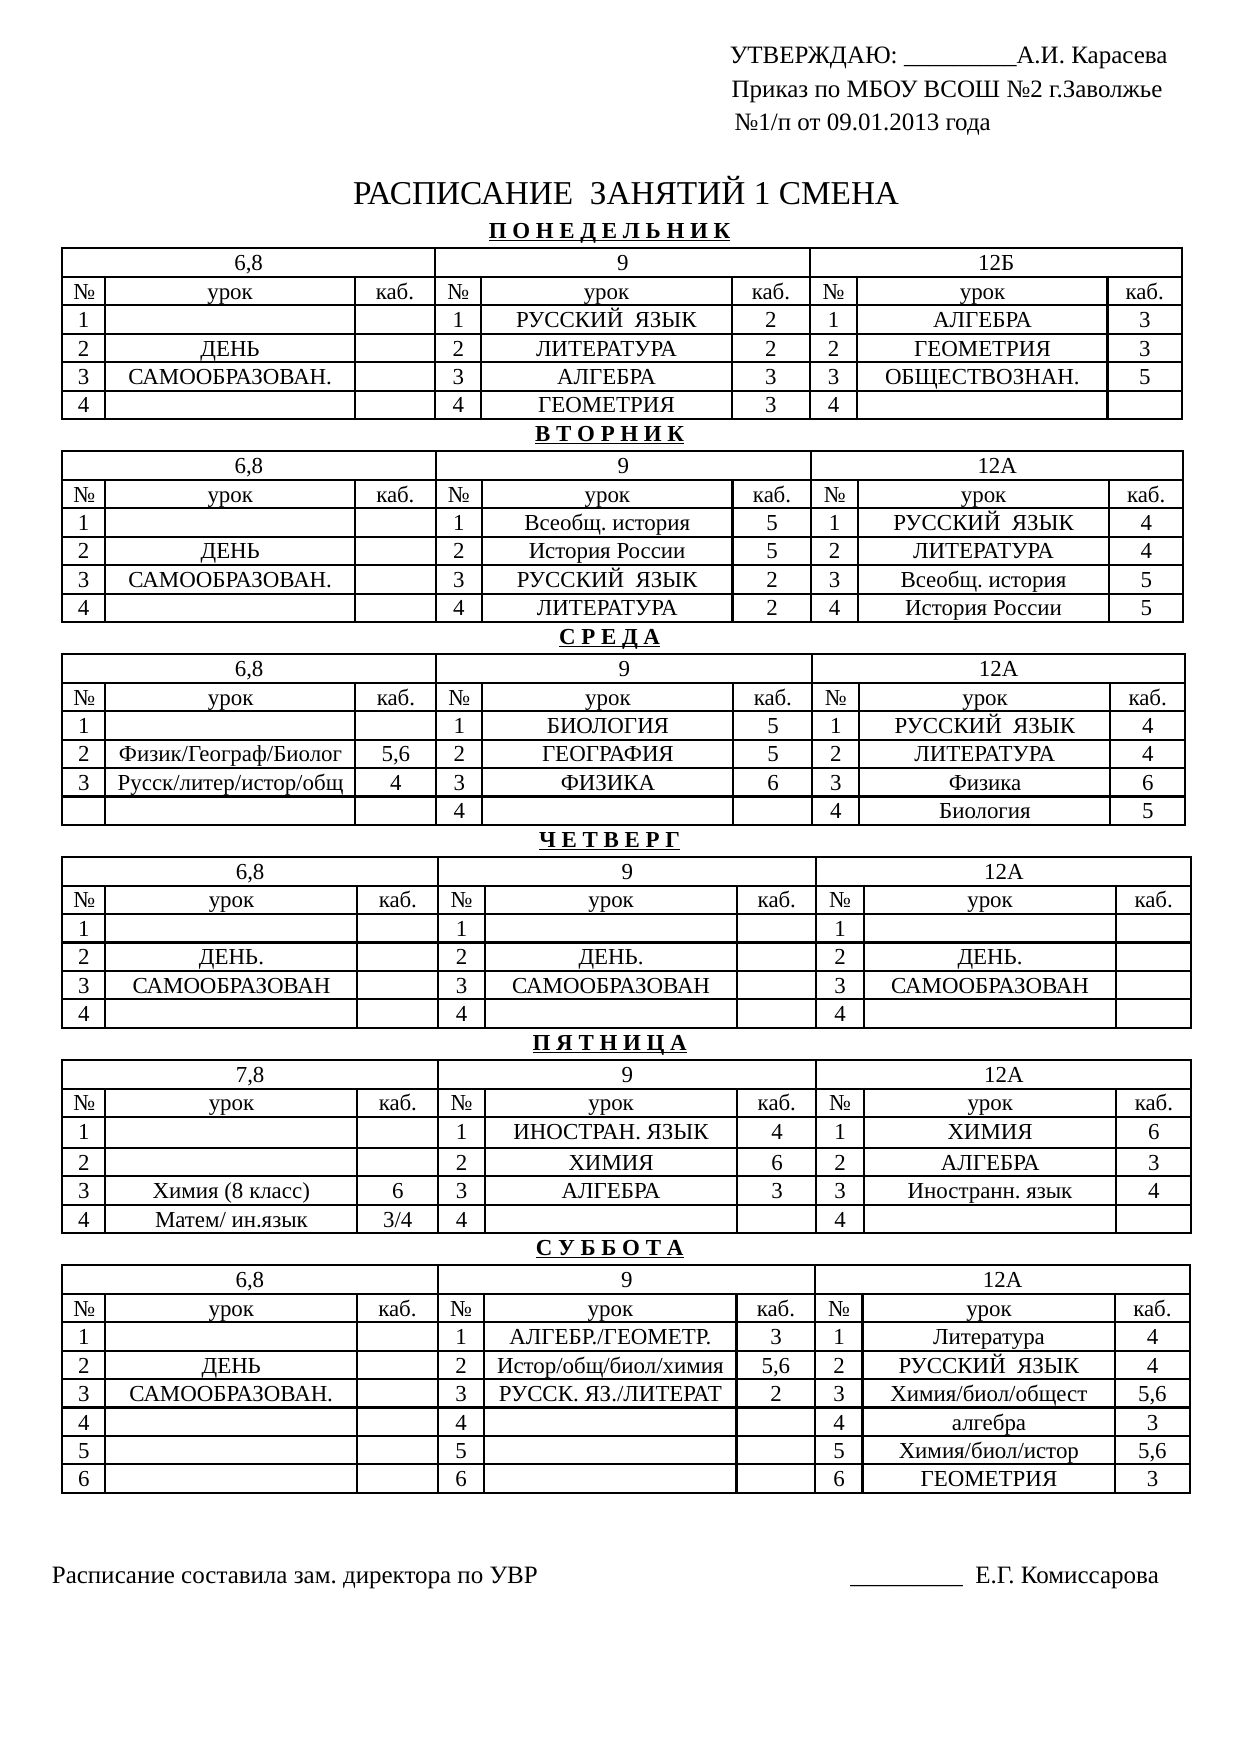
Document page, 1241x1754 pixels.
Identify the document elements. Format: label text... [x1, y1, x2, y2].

table_cell Литература [864, 1323, 1114, 1349]
table_cell [63, 798, 104, 824]
table_cell Химия/биол/общест [864, 1380, 1114, 1406]
table_cell 3 [817, 1177, 863, 1203]
table_cell 3 [63, 769, 104, 795]
table_cell 3 [817, 972, 863, 998]
table_cell 2 [437, 538, 481, 564]
table_cell [358, 944, 437, 970]
table_cell 1 [817, 1118, 863, 1147]
table_cell 6 [1111, 769, 1184, 795]
table_cell урок [865, 887, 1115, 913]
table_cell ДЕНЬ [106, 335, 354, 361]
table_cell урок [865, 1090, 1115, 1116]
table_cell Всеобщ. история [483, 509, 731, 536]
table_cell АЛГЕБР./ГЕОМЕТР. [485, 1323, 735, 1349]
table_cell 2 [817, 944, 863, 970]
table_cell ДЕНЬ. [865, 944, 1115, 970]
table_cell Русск/литер/истор/общ [106, 769, 354, 795]
table_cell [106, 595, 354, 621]
table_cell [356, 798, 435, 824]
table_cell [106, 1118, 356, 1147]
table_cell 4 [816, 1409, 861, 1435]
table_cell 1 [437, 712, 481, 738]
table_cell [106, 1000, 356, 1027]
table_cell № [811, 278, 856, 304]
table_cell [486, 1206, 736, 1232]
table_cell 3 [1116, 1409, 1189, 1435]
table_cell 3 [63, 1380, 104, 1406]
table_cell САМООБРАЗОВАН [106, 972, 356, 998]
table_cell 4 [1110, 509, 1182, 536]
table_cell № [439, 887, 484, 913]
table_cell БИОЛОГИЯ [483, 712, 732, 738]
table_cell РУССКИЙ ЯЗЫК [482, 306, 731, 333]
table_cell ГЕОМЕТРИЯ [482, 392, 731, 418]
table_cell урок [482, 278, 731, 304]
table_cell 4 [738, 1118, 815, 1147]
table_cell [738, 915, 815, 941]
table_cell 4 [63, 595, 104, 621]
table_cell АЛГЕБРА [486, 1177, 736, 1203]
table_cell [1117, 1206, 1190, 1232]
table_cell 3 [1109, 335, 1181, 361]
table_cell САМООБРАЗОВАН. [106, 363, 354, 389]
table_cell [358, 1118, 437, 1147]
table_cell 5,6 [1116, 1380, 1189, 1406]
table_cell [865, 915, 1115, 941]
table_cell 4 [439, 1206, 484, 1232]
table_cell 2 [63, 741, 104, 767]
table_cell 4 [437, 595, 481, 621]
table_cell 3 [436, 363, 480, 389]
table_cell 5 [816, 1437, 861, 1463]
table_cell РУССК. ЯЗ./ЛИТЕРАТ [485, 1380, 735, 1406]
table_cell [486, 1000, 736, 1027]
table_cell 4 [439, 1409, 483, 1435]
text П О Н Е Д Е Л Ь Н И К [52, 217, 1167, 243]
table_cell [356, 363, 434, 389]
table_cell 1 [63, 1323, 104, 1349]
table_cell 3 [1116, 1465, 1189, 1492]
text В Т О Р Н И К [52, 420, 1167, 446]
table_cell № [63, 887, 104, 913]
table_cell 3 [437, 566, 481, 592]
table_cell [358, 1323, 437, 1349]
table_cell АЛГЕБРА [865, 1149, 1115, 1175]
table_cell [738, 1437, 814, 1463]
table_cell [358, 1437, 437, 1463]
table_cell 4 [1110, 538, 1182, 564]
table_cell РУССКИЙ ЯЗЫК [859, 509, 1108, 536]
table_cell [485, 1465, 735, 1492]
table_cell 4 [1117, 1177, 1190, 1203]
table_cell ОБЩЕСТВОЗНАН. [858, 363, 1106, 389]
table_cell № [63, 1295, 104, 1321]
table_cell 5 [734, 741, 811, 767]
table_cell 2 [816, 1352, 861, 1378]
table_cell Химия/биол/истор [864, 1437, 1114, 1463]
table_cell 4 [436, 392, 480, 418]
table_cell [865, 1206, 1115, 1232]
table_cell [106, 1323, 356, 1349]
table_cell 2 [734, 566, 810, 592]
text Расписание составила зам. директора по УВР _________ Е.Г. Комиссарова [52, 1560, 1167, 1589]
table_cell каб. [1116, 1295, 1189, 1321]
table_cell ЛИТЕРАТУРА [483, 595, 731, 621]
table_cell № [437, 684, 481, 710]
table_cell [106, 798, 354, 824]
table_cell РУССКИЙ ЯЗЫК [483, 566, 731, 592]
table_cell урок [860, 684, 1109, 710]
table_cell [485, 1409, 735, 1435]
table_cell 2 [812, 538, 857, 564]
text УТВЕРЖДАЮ: _________А.И. Карасева [52, 41, 1167, 70]
table_cell 1 [436, 306, 480, 333]
table_cell 5 [1110, 566, 1182, 592]
table_cell САМООБРАЗОВАН [865, 972, 1115, 998]
table_cell № [436, 278, 480, 304]
table_cell [106, 1465, 356, 1492]
table_cell № [813, 684, 858, 710]
table_header 12А [813, 655, 1184, 682]
table_cell 4 [1116, 1323, 1189, 1349]
table_cell 2 [63, 335, 104, 361]
table_cell [738, 1206, 815, 1232]
table_cell № [63, 684, 104, 710]
table_cell [865, 1000, 1115, 1027]
table_cell [358, 1352, 437, 1378]
table_cell 2 [733, 306, 809, 333]
table_cell 2 [63, 944, 104, 970]
table_header 9 [436, 249, 809, 276]
table_cell каб. [738, 1295, 814, 1321]
table_cell ХИМИЯ [486, 1149, 736, 1175]
table_cell каб. [734, 481, 810, 507]
table_cell каб. [358, 1295, 437, 1321]
table_cell 1 [811, 306, 856, 333]
table_cell 4 [356, 769, 435, 795]
table_cell [858, 392, 1106, 418]
table_header 9 [439, 858, 815, 884]
table_cell [356, 595, 435, 621]
table_cell урок [483, 481, 731, 507]
table_cell [356, 306, 434, 333]
table_cell 1 [812, 509, 857, 536]
table_cell 3 [738, 1177, 815, 1203]
table_cell 3/4 [358, 1206, 437, 1232]
table_cell 5,6 [1116, 1437, 1189, 1463]
table_cell ЛИТЕРАТУРА [860, 741, 1109, 767]
text Ч Е Т В Е Р Г [52, 826, 1167, 852]
table_cell алгебра [864, 1409, 1114, 1435]
table_cell 2 [63, 1352, 104, 1378]
table_cell [106, 392, 354, 418]
table_cell урок [483, 684, 732, 710]
table_cell [483, 798, 732, 824]
table_cell № [439, 1090, 484, 1116]
table_cell № [817, 887, 863, 913]
table_cell 6 [734, 769, 811, 795]
table_cell [1117, 972, 1190, 998]
table_cell каб. [1117, 1090, 1190, 1116]
table_cell Химия (8 класс) [106, 1177, 356, 1203]
table_cell 2 [437, 741, 481, 767]
table_cell [356, 392, 434, 418]
table_cell [106, 1409, 356, 1435]
table_cell 3 [816, 1380, 861, 1406]
table_cell 3 [813, 769, 858, 795]
table_cell [106, 306, 354, 333]
table_cell [358, 915, 437, 941]
table_cell 4 [63, 392, 104, 418]
text №1/п от 09.01.2013 года [52, 107, 1167, 136]
table_cell 3 [1117, 1149, 1190, 1175]
table_cell РУССКИЙ ЯЗЫК [864, 1352, 1114, 1378]
table_cell [358, 1409, 437, 1435]
table_cell [738, 1465, 814, 1492]
table_cell 2 [439, 1352, 483, 1378]
table_cell 5 [734, 712, 811, 738]
table_cell 5,6 [356, 741, 435, 767]
table_cell 4 [63, 1206, 104, 1232]
table_cell САМООБРАЗОВАН. [106, 566, 354, 592]
table_cell 5,6 [738, 1352, 814, 1378]
table_cell [106, 1149, 356, 1175]
table_cell [356, 712, 435, 738]
table_cell 4 [813, 798, 858, 824]
text РАСПИСАНИЕ ЗАНЯТИЙ 1 СМЕНА [52, 173, 1167, 211]
table_cell [106, 712, 354, 738]
table_cell 4 [439, 1000, 484, 1027]
table_cell 5 [734, 509, 810, 536]
table_header 9 [439, 1266, 814, 1293]
table_cell 4 [811, 392, 856, 418]
table_cell 2 [817, 1149, 863, 1175]
table_cell каб. [358, 1090, 437, 1116]
table_cell 2 [439, 944, 484, 970]
table_cell 2 [813, 741, 858, 767]
table_header 9 [437, 452, 810, 479]
table_cell № [63, 1090, 104, 1116]
table_header 6,8 [63, 858, 437, 884]
table_cell урок [106, 684, 354, 710]
table_cell урок [486, 1090, 736, 1116]
table_cell 1 [63, 712, 104, 738]
table_cell урок [858, 278, 1106, 304]
table_cell урок [106, 887, 356, 913]
table_cell 5 [439, 1437, 483, 1463]
table_cell [734, 798, 811, 824]
table_cell [356, 335, 434, 361]
table_cell 1 [439, 1118, 484, 1147]
table_cell 3 [733, 392, 809, 418]
table_cell 4 [63, 1000, 104, 1027]
text С У Б Б О Т А [52, 1234, 1167, 1260]
table_cell каб. [738, 887, 815, 913]
table_cell каб. [356, 684, 435, 710]
table_cell № [812, 481, 857, 507]
table_cell № [817, 1090, 863, 1116]
table_cell каб. [733, 278, 809, 304]
table_cell 5 [734, 538, 810, 564]
table_cell ЛИТЕРАТУРА [482, 335, 731, 361]
table_cell каб. [1109, 278, 1181, 304]
table_cell урок [106, 1295, 356, 1321]
table_cell каб. [356, 481, 435, 507]
table_cell каб. [1111, 684, 1184, 710]
table_cell История России [483, 538, 731, 564]
table_cell 4 [817, 1206, 863, 1232]
table_cell 1 [63, 306, 104, 333]
table_cell РУССКИЙ ЯЗЫК [860, 712, 1109, 738]
table_cell № [437, 481, 481, 507]
table_cell 5 [63, 1437, 104, 1463]
table_cell 6 [63, 1465, 104, 1492]
table_cell урок [859, 481, 1108, 507]
table_cell № [439, 1295, 483, 1321]
table_header 12А [817, 1061, 1190, 1087]
table_cell АЛГЕБРА [482, 363, 731, 389]
table_cell 2 [439, 1149, 484, 1175]
table_cell 4 [1116, 1352, 1189, 1378]
table_cell 6 [358, 1177, 437, 1203]
table_cell 1 [817, 915, 863, 941]
table_header 9 [437, 655, 811, 682]
table_cell 2 [63, 1149, 104, 1175]
table_cell САМООБРАЗОВАН [486, 972, 736, 998]
table_cell 6 [816, 1465, 861, 1492]
table_cell 1 [816, 1323, 861, 1349]
table_header 12А [816, 1266, 1189, 1293]
table_cell 3 [439, 1177, 484, 1203]
table_cell 3 [439, 972, 484, 998]
table_cell [356, 509, 435, 536]
table_cell 5 [1109, 363, 1181, 389]
table_cell каб. [358, 887, 437, 913]
table_cell Иностранн. язык [865, 1177, 1115, 1203]
table_cell 1 [813, 712, 858, 738]
table_cell урок [106, 481, 354, 507]
table_cell ДЕНЬ [106, 1352, 356, 1378]
table_cell 4 [817, 1000, 863, 1027]
table_cell урок [106, 278, 354, 304]
table_cell [356, 538, 435, 564]
table_cell ИНОСТРАН. ЯЗЫК [486, 1118, 736, 1147]
table_cell Биология [860, 798, 1109, 824]
table_cell 3 [63, 972, 104, 998]
table_cell [106, 915, 356, 941]
table_cell урок [485, 1295, 735, 1321]
text С Р Е Д А [52, 623, 1167, 649]
table_cell ДЕНЬ [106, 538, 354, 564]
table_cell 2 [436, 335, 480, 361]
table_cell 2 [811, 335, 856, 361]
table_cell [106, 1437, 356, 1463]
table_cell 3 [738, 1323, 814, 1349]
table_cell 3 [733, 363, 809, 389]
table_cell 5 [1110, 595, 1182, 621]
table_header 9 [439, 1061, 815, 1087]
table_cell [1117, 915, 1190, 941]
table_cell [486, 915, 736, 941]
table_header 12А [817, 858, 1190, 884]
table_cell Физик/Географ/Биолог [106, 741, 354, 767]
table_cell [358, 1000, 437, 1027]
table_cell [1117, 1000, 1190, 1027]
table_cell [738, 944, 815, 970]
table_cell 3 [812, 566, 857, 592]
table_cell АЛГЕБРА [858, 306, 1106, 333]
table_cell 2 [733, 335, 809, 361]
table_cell 6 [1117, 1118, 1190, 1147]
table_cell 4 [437, 798, 481, 824]
table_cell ЛИТЕРАТУРА [859, 538, 1108, 564]
table_cell ДЕНЬ. [106, 944, 356, 970]
table_cell 2 [738, 1380, 814, 1406]
table_cell [358, 1465, 437, 1492]
table_cell 3 [1109, 306, 1181, 333]
table_header 7,8 [63, 1061, 437, 1087]
table_cell 1 [439, 1323, 483, 1349]
table_cell 1 [63, 1118, 104, 1147]
table_cell [358, 1380, 437, 1406]
table_cell [485, 1437, 735, 1463]
table_cell ГЕОМЕТРИЯ [864, 1465, 1114, 1492]
table_cell каб. [1110, 481, 1182, 507]
table_cell 6 [738, 1149, 815, 1175]
table_cell каб. [356, 278, 434, 304]
table_cell урок [106, 1090, 356, 1116]
table_cell 1 [439, 915, 484, 941]
table_cell [738, 1409, 814, 1435]
table_cell ГЕОГРАФИЯ [483, 741, 732, 767]
table_cell 3 [63, 1177, 104, 1203]
table_cell 3 [63, 363, 104, 389]
table_cell Всеобщ. история [859, 566, 1108, 592]
table_cell 5 [1111, 798, 1184, 824]
table_cell 3 [437, 769, 481, 795]
table_header 12А [812, 452, 1182, 479]
table_cell [106, 509, 354, 536]
table_cell ДЕНЬ. [486, 944, 736, 970]
table_cell Физика [860, 769, 1109, 795]
table_cell [356, 566, 435, 592]
table_cell ФИЗИКА [483, 769, 732, 795]
table_cell 1 [63, 509, 104, 536]
table_header 6,8 [63, 655, 435, 682]
table_cell 4 [1111, 741, 1184, 767]
table_cell История России [859, 595, 1108, 621]
table_header 12Б [811, 249, 1181, 276]
table_cell 4 [63, 1409, 104, 1435]
table_cell 1 [63, 915, 104, 941]
table_cell ГЕОМЕТРИЯ [858, 335, 1106, 361]
table_cell [1109, 392, 1181, 418]
table_cell Истор/общ/биол/химия [485, 1352, 735, 1378]
table_header 6,8 [63, 452, 435, 479]
table_cell 3 [439, 1380, 483, 1406]
table_cell № [63, 481, 104, 507]
table_cell 3 [63, 566, 104, 592]
table_cell 4 [812, 595, 857, 621]
table_cell каб. [1117, 887, 1190, 913]
table_header 6,8 [63, 1266, 437, 1293]
table_cell 1 [437, 509, 481, 536]
table_cell [358, 1149, 437, 1175]
table_cell урок [864, 1295, 1114, 1321]
table_cell 4 [1111, 712, 1184, 738]
table_cell [358, 972, 437, 998]
table_cell каб. [734, 684, 811, 710]
table_cell Матем/ ин.язык [106, 1206, 356, 1232]
table_cell ХИМИЯ [865, 1118, 1115, 1147]
table_cell [738, 972, 815, 998]
table_cell [738, 1000, 815, 1027]
table_header 6,8 [63, 249, 434, 276]
table_cell 2 [734, 595, 810, 621]
table_cell № [63, 278, 104, 304]
table_cell урок [486, 887, 736, 913]
table_cell 6 [439, 1465, 483, 1492]
table_cell САМООБРАЗОВАН. [106, 1380, 356, 1406]
text Приказ по МБОУ ВСОШ №2 г.Заволжье [52, 74, 1167, 103]
table_cell 2 [63, 538, 104, 564]
table_cell № [816, 1295, 861, 1321]
table_cell каб. [738, 1090, 815, 1116]
table_cell [1117, 944, 1190, 970]
text П Я Т Н И Ц А [52, 1029, 1167, 1055]
table_cell 3 [811, 363, 856, 389]
